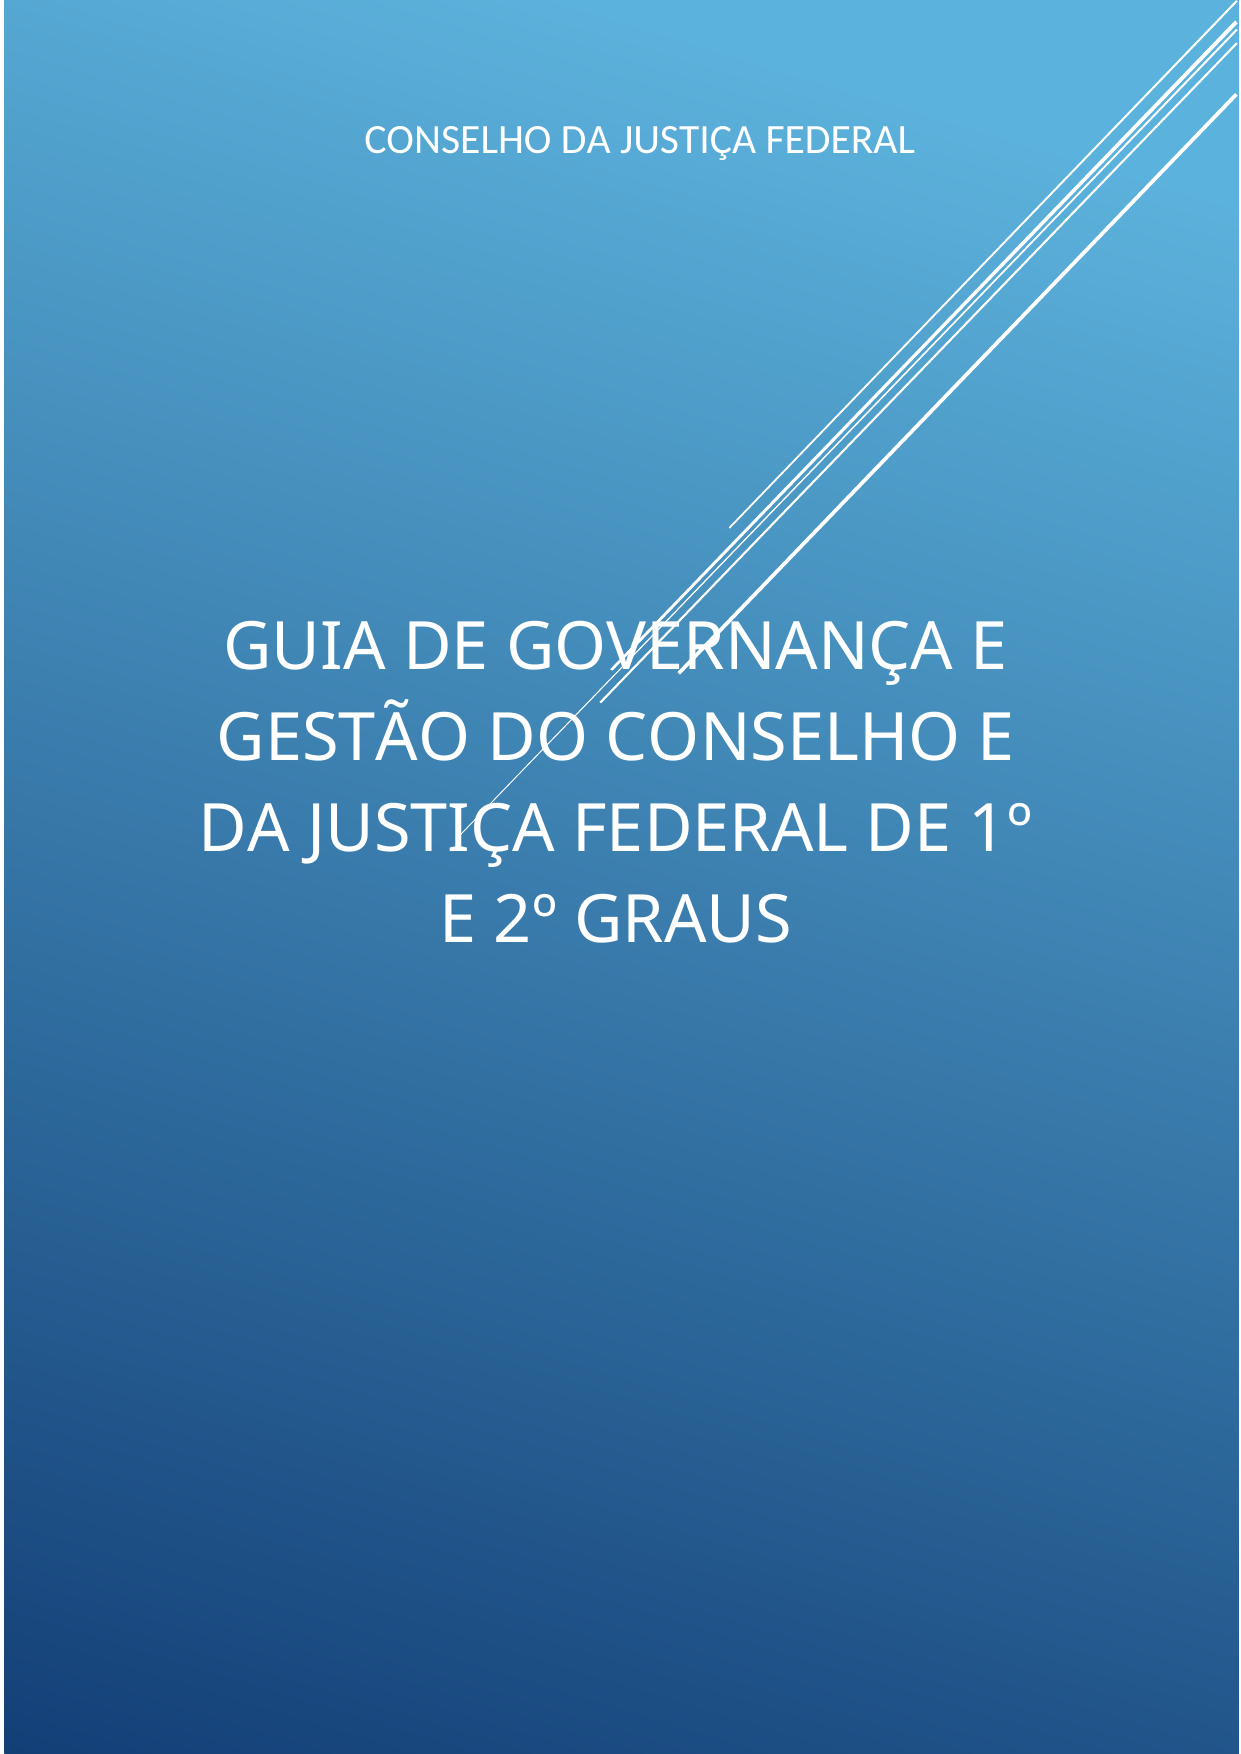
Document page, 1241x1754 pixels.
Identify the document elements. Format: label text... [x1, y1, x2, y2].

text GUIA DE GOVERNANÇA E GESTÃO DO CONSELHO E DA JUSTIÇA FEDERAL DE 1º E 2º GRAUS [184, 598, 1047, 962]
text CONSELHO DA JUSTIÇA FEDERAL [364, 113, 1134, 163]
picture [4, 0, 1239, 1754]
